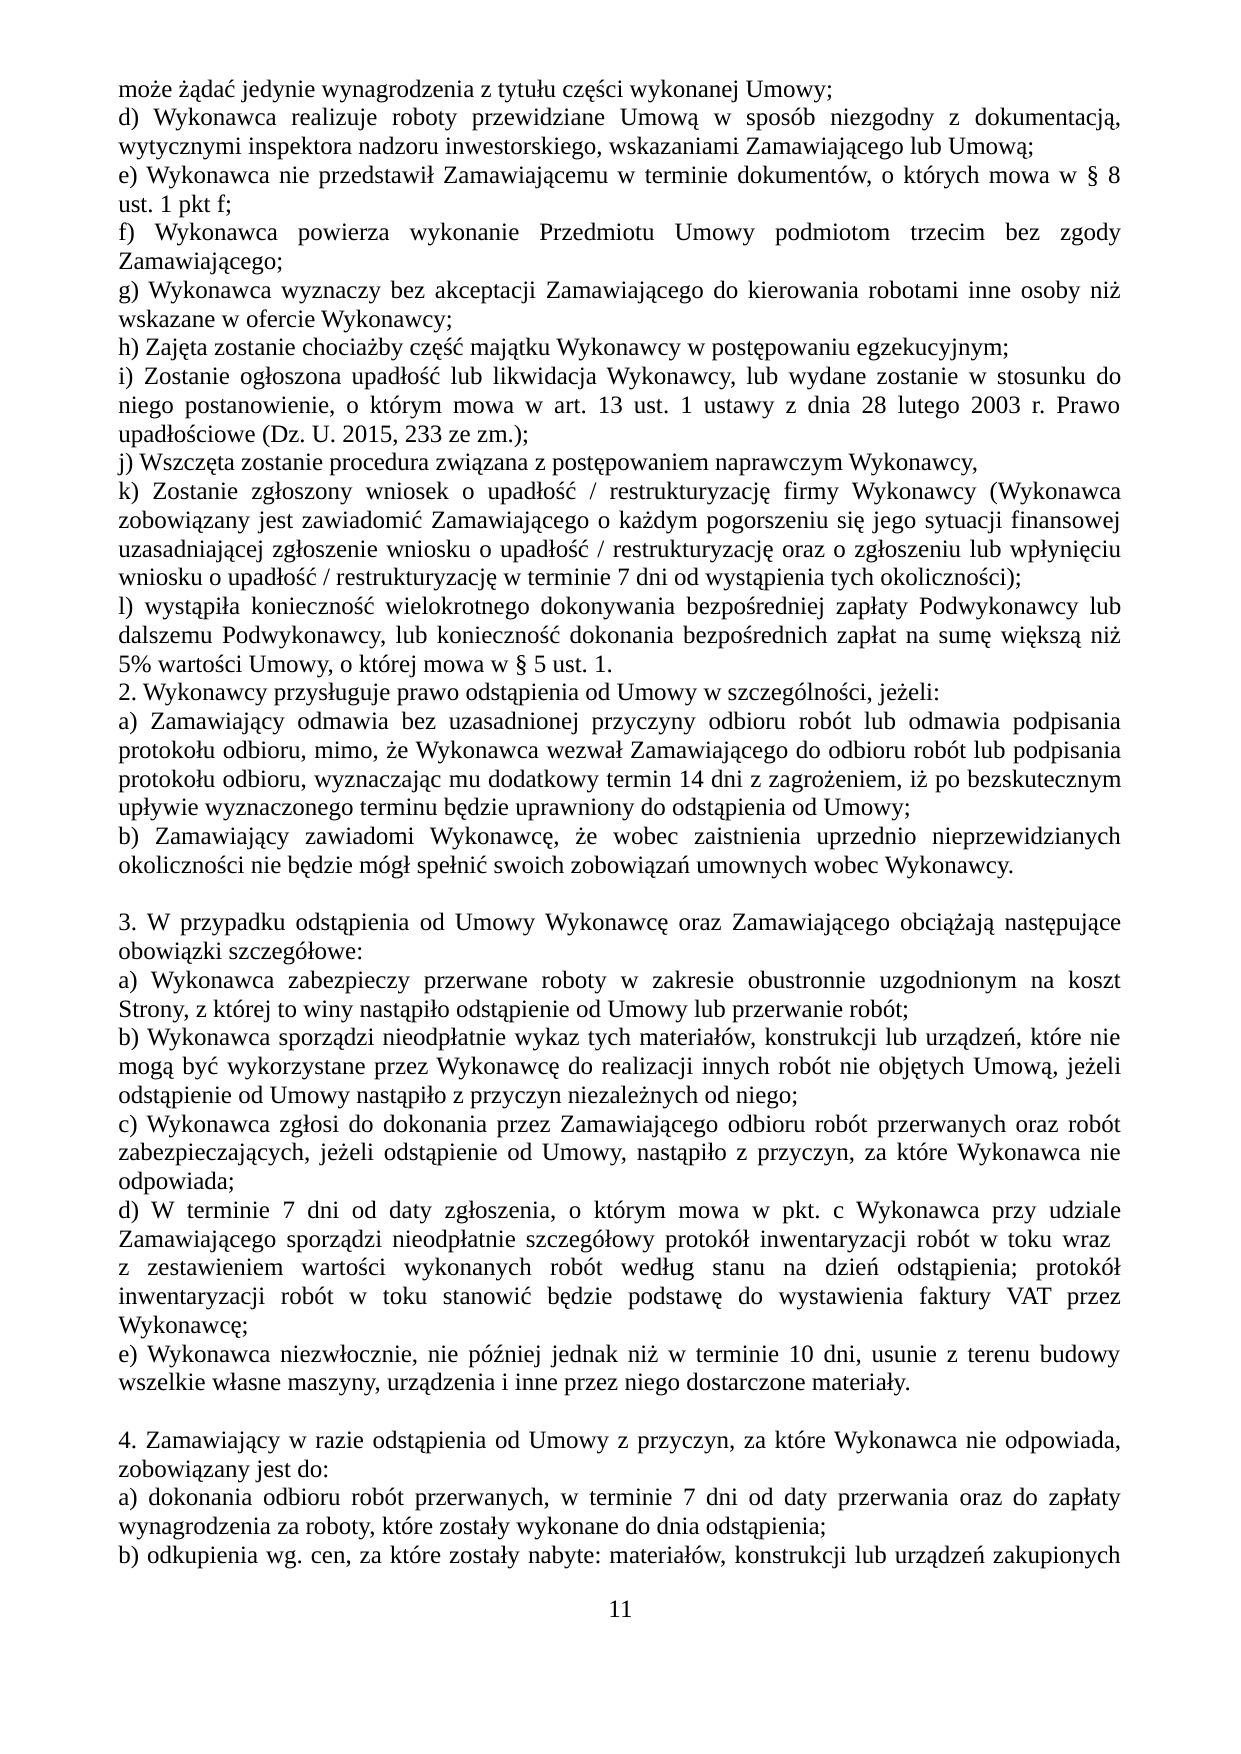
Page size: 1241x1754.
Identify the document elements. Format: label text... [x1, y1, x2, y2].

text b) Zamawiający zawiadomi Wykonawcę, że wobec zaistnienia uprzednio nieprzewidzianych okoliczności nie będzie mógł spełnić swoich zobowiązań umownych wobec Wykonawcy. [118, 821, 1122, 879]
text i) Zostanie ogłoszona upadłość lub likwidacja Wykonawcy, lub wydane zostanie w stosunku do niego postanowienie, o którym mowa w art. 13 ust. 1 ustawy z dnia 28 lutego 2003 r. Prawo upadłościowe (Dz. U. 2015, 233 ze zm.); [118, 361, 1122, 447]
text g) Wykonawca wyznaczy bez akceptacji Zamawiającego do kierowania robotami inne osoby niż wskazane w ofercie Wykonawcy; [118, 275, 1122, 332]
text może żądać jedynie wynagrodzenia z tytułu części wykonanej Umowy; [118, 74, 1122, 102]
text 4. Zamawiający w razie odstąpienia od Umowy z przyczyn, za które Wykonawca nie odpowiada, zobowiązany jest do: [118, 1425, 1122, 1482]
text a) Zamawiający odmawia bez uzasadnionej przyczyny odbioru robót lub odmawia podpisania protokołu odbioru, mimo, że Wykonawca wezwał Zamawiającego do odbioru robót lub podpisania protokołu odbioru, wyznaczając mu dodatkowy termin 14 dni z zagrożeniem, iż po bezskutecznym upływie wyznaczonego terminu będzie uprawniony do odstąpienia od Umowy; [118, 706, 1122, 821]
text c) Wykonawca zgłosi do dokonania przez Zamawiającego odbioru robót przerwanych oraz robót zabezpieczających, jeżeli odstąpienie od Umowy, nastąpiło z przyczyn, za które Wykonawca nie odpowiada; [118, 1109, 1122, 1195]
text b) Wykonawca sporządzi nieodpłatnie wykaz tych materiałów, konstrukcji lub urządzeń, które nie mogą być wykorzystane przez Wykonawcę do realizacji innych robót nie objętych Umową, jeżeli odstąpienie od Umowy nastąpiło z przyczyn niezależnych od niego; [118, 1022, 1122, 1109]
text d) Wykonawca realizuje roboty przewidziane Umową w sposób niezgodny z dokumentacją, wytycznymi inspektora nadzoru inwestorskiego, wskazaniami Zamawiającego lub Umową; [118, 102, 1122, 160]
text k) Zostanie zgłoszony wniosek o upadłość / restrukturyzację firmy Wykonawcy (Wykonawca zobowiązany jest zawiadomić Zamawiającego o każdym pogorszeniu się jego sytuacji finansowej uzasadniającej zgłoszenie wniosku o upadłość / restrukturyzację oraz o zgłoszeniu lub wpłynięciu wniosku o upadłość / restrukturyzację w terminie 7 dni od wystąpienia tych okoliczności); [118, 476, 1122, 591]
text a) Wykonawca zabezpieczy przerwane roboty w zakresie obustronnie uzgodnionym na koszt Strony, z której to winy nastąpiło odstąpienie od Umowy lub przerwanie robót; [118, 965, 1122, 1022]
text e) Wykonawca niezwłocznie, nie później jednak niż w terminie 10 dni, usunie z terenu budowy wszelkie własne maszyny, urządzenia i inne przez niego dostarczone materiały. [118, 1339, 1122, 1396]
text e) Wykonawca nie przedstawił Zamawiającemu w terminie dokumentów, o których mowa w § 8 ust. 1 pkt f; [118, 160, 1122, 217]
text h) Zajęta zostanie chociażby część majątku Wykonawcy w postępowaniu egzekucyjnym; [118, 332, 1122, 361]
text a) dokonania odbioru robót przerwanych, w terminie 7 dni od daty przerwania oraz do zapłaty wynagrodzenia za roboty, które zostały wykonane do dnia odstąpienia; [118, 1482, 1122, 1540]
text f) Wykonawca powierza wykonanie Przedmiotu Umowy podmiotom trzecim bez zgody Zamawiającego; [118, 217, 1122, 275]
text 3. W przypadku odstąpienia od Umowy Wykonawcę oraz Zamawiającego obciążają następujące obowiązki szczegółowe: [118, 907, 1122, 965]
text j) Wszczęta zostanie procedura związana z postępowaniem naprawczym Wykonawcy, [118, 447, 1122, 476]
text d) W terminie 7 dni od daty zgłoszenia, o którym mowa w pkt. c Wykonawca przy udziale Zamawiającego sporządzi nieodpłatnie szczegółowy protokół inwentaryzacji robót w toku wraz z zestawieniem wartości wykonanych robót według stanu na dzień odstąpienia; protokół inwentaryzacji robót w toku stanowić będzie podstawę do wystawienia faktury VAT przez Wykonawcę; [118, 1195, 1122, 1339]
text l) wystąpiła konieczność wielokrotnego dokonywania bezpośredniej zapłaty Podwykonawcy lub dalszemu Podwykonawcy, lub konieczność dokonania bezpośrednich zapłat na sumę większą niż 5% wartości Umowy, o której mowa w § 5 ust. 1. [118, 591, 1122, 677]
text b) odkupienia wg. cen, za które zostały nabyte: materiałów, konstrukcji lub urządzeń zakupionych [118, 1540, 1122, 1569]
text 2. Wykonawcy przysługuje prawo odstąpienia od Umowy w szczególności, jeżeli: [118, 677, 1122, 706]
